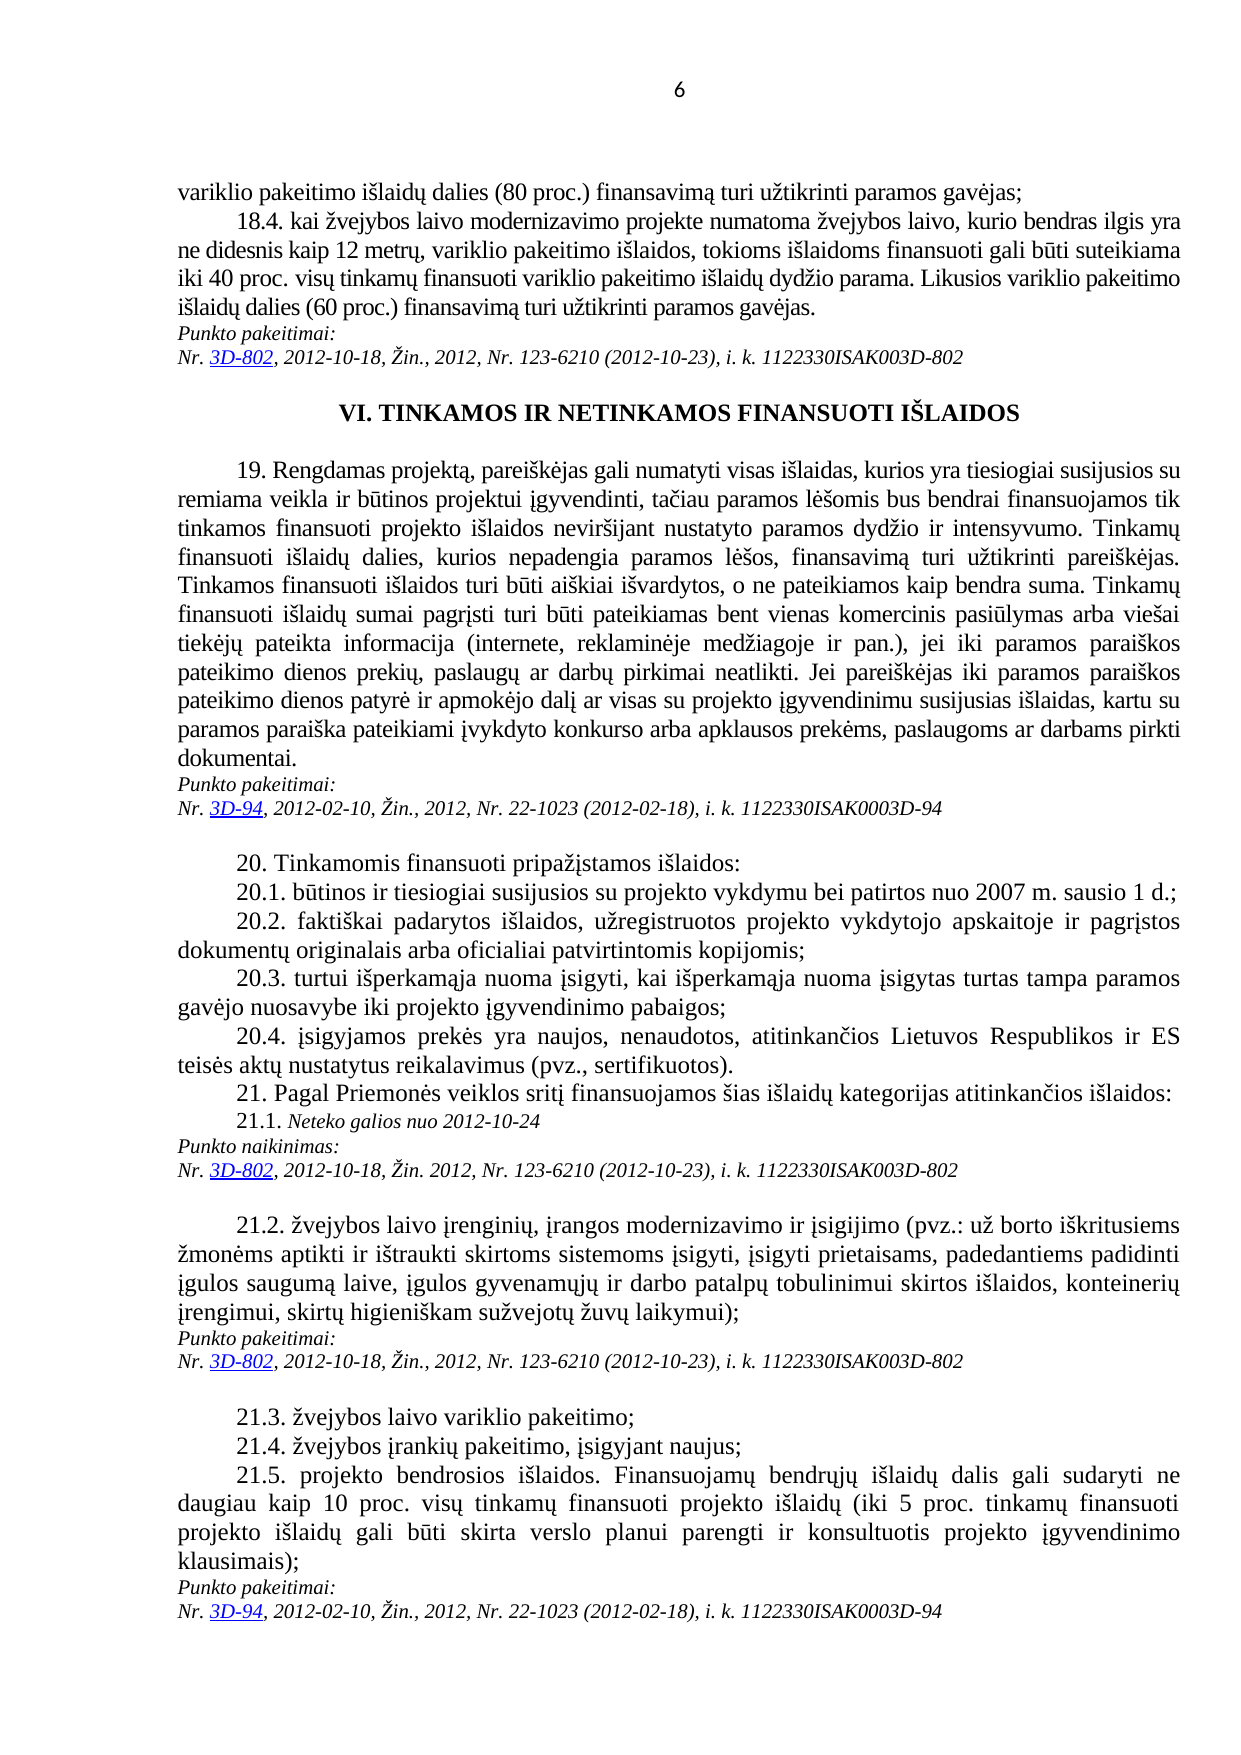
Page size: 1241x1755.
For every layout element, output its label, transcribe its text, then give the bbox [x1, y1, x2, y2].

text Punkto pakeitimai: [177, 321, 1181, 345]
text Punkto pakeitimai: [177, 1575, 1181, 1599]
text Punkto naikinimas: [177, 1133, 1181, 1158]
text Nr. 3D-802, 2012-10-18, Žin., 2012, Nr. 123-6210 (2012-10-23), i. k. 1122330ISAK003D-802 [177, 345, 1181, 369]
text 21.4. žvejybos įrankių pakeitimo, įsigyjant naujus; [177, 1431, 1181, 1460]
text VI. TINKAMOS IR NETINKAMOS FINANSUOTI IŠLAIDOS [177, 398, 1181, 427]
text 21.3. žvejybos laivo variklio pakeitimo; [177, 1402, 1181, 1431]
text 21.2. žvejybos laivo įrenginių, įrangos modernizavimo ir įsigijimo (pvz.: už borto iškritusiems žmonėms aptikti ir ištraukti skirtoms sistemoms įsigyti, įsigyti prietaisams, padedantiems padidinti įgulos saugumą laive, įgulos gyvenamųjų ir darbo patalpų tobulinimui skirtos išlaidos, konteinerių įrengimui, skirtų higieniškam sužvejotų žuvų laikymui); [177, 1210, 1181, 1325]
text 20.2. faktiškai padarytos išlaidos, užregistruotos projekto vykdytojo apskaitoje ir pagrįstos dokumentų originalais arba oficialiai patvirtintomis kopijomis; [177, 906, 1181, 963]
text 21.1. Neteko galios nuo 2012-10-24 [177, 1107, 1181, 1133]
text Punkto pakeitimai: [177, 772, 1181, 796]
text 21. Pagal Priemonės veiklos sritį finansuojamos šias išlaidų kategorijas atitinkančios išlaidos: [177, 1078, 1181, 1107]
text Nr. 3D-94, 2012-02-10, Žin., 2012, Nr. 22-1023 (2012-02-18), i. k. 1122330ISAK0003D-94 [177, 796, 1181, 820]
text 21.5. projekto bendrosios išlaidos. Finansuojamų bendrųjų išlaidų dalis gali sudaryti ne daugiau kaip 10 proc. visų tinkamų finansuoti projekto išlaidų (iki 5 proc. tinkamų finansuoti projekto išlaidų gali būti skirta verslo planui parengti ir konsultuotis projekto įgyvendinimo klausimais); [177, 1460, 1181, 1575]
text Nr. 3D-802, 2012-10-18, Žin., 2012, Nr. 123-6210 (2012-10-23), i. k. 1122330ISAK003D-802 [177, 1349, 1181, 1373]
text Nr. 3D-94, 2012-02-10, Žin., 2012, Nr. 22-1023 (2012-02-18), i. k. 1122330ISAK0003D-94 [177, 1599, 1181, 1623]
text 19. Rengdamas projektą, pareiškėjas gali numatyti visas išlaidas, kurios yra tiesiogiai susijusios su remiama veikla ir būtinos projektui įgyvendinti, tačiau paramos lėšomis bus bendrai finansuojamos tik tinkamos finansuoti projekto išlaidos neviršijant nustatyto paramos dydžio ir intensyvumo. Tinkamų finansuoti išlaidų dalies, kurios nepadengia paramos lėšos, finansavimą turi užtikrinti pareiškėjas. Tinkamos finansuoti išlaidos turi būti aiškiai išvardytos, o ne pateikiamos kaip bendra suma. Tinkamų finansuoti išlaidų sumai pagrįsti turi būti pateikiamas bent vienas komercinis pasiūlymas arba viešai tiekėjų pateikta informacija (internete, reklaminėje medžiagoje ir pan.), jei iki paramos paraiškos pateikimo dienos prekių, paslaugų ar darbų pirkimai neatlikti. Jei pareiškėjas iki paramos paraiškos pateikimo dienos patyrė ir apmokėjo dalį ar visas su projekto įgyvendinimu susijusias išlaidas, kartu su paramos paraiška pateikiami įvykdyto konkurso arba apklausos prekėms, paslaugoms ar darbams pirkti dokumentai. [177, 455, 1181, 772]
text Nr. 3D-802, 2012-10-18, Žin. 2012, Nr. 123-6210 (2012-10-23), i. k. 1122330ISAK003D-802 [177, 1158, 1181, 1182]
text 18.4. kai žvejybos laivo modernizavimo projekte numatoma žvejybos laivo, kurio bendras ilgis yra ne didesnis kaip 12 metrų, variklio pakeitimo išlaidos, tokioms išlaidoms finansuoti gali būti suteikiama iki 40 proc. visų tinkamų finansuoti variklio pakeitimo išlaidų dydžio parama. Likusios variklio pakeitimo išlaidų dalies (60 proc.) finansavimą turi užtikrinti paramos gavėjas. [177, 206, 1181, 321]
text 20.1. būtinos ir tiesiogiai susijusios su projekto vykdymu bei patirtos nuo 2007 m. sausio 1 d.; [177, 877, 1181, 906]
text 20. Tinkamomis finansuoti pripažįstamos išlaidos: [177, 848, 1181, 877]
text variklio pakeitimo išlaidų dalies (80 proc.) finansavimą turi užtikrinti paramos gavėjas; [177, 177, 1181, 206]
text Punkto pakeitimai: [177, 1325, 1181, 1349]
text 20.4. įsigyjamos prekės yra naujos, nenaudotos, atitinkančios Lietuvos Respublikos ir ES teisės aktų nustatytus reikalavimus (pvz., sertifikuotos). [177, 1021, 1181, 1078]
text 20.3. turtui išperkamąja nuoma įsigyti, kai išperkamąja nuoma įsigytas turtas tampa paramos gavėjo nuosavybe iki projekto įgyvendinimo pabaigos; [177, 963, 1181, 1021]
